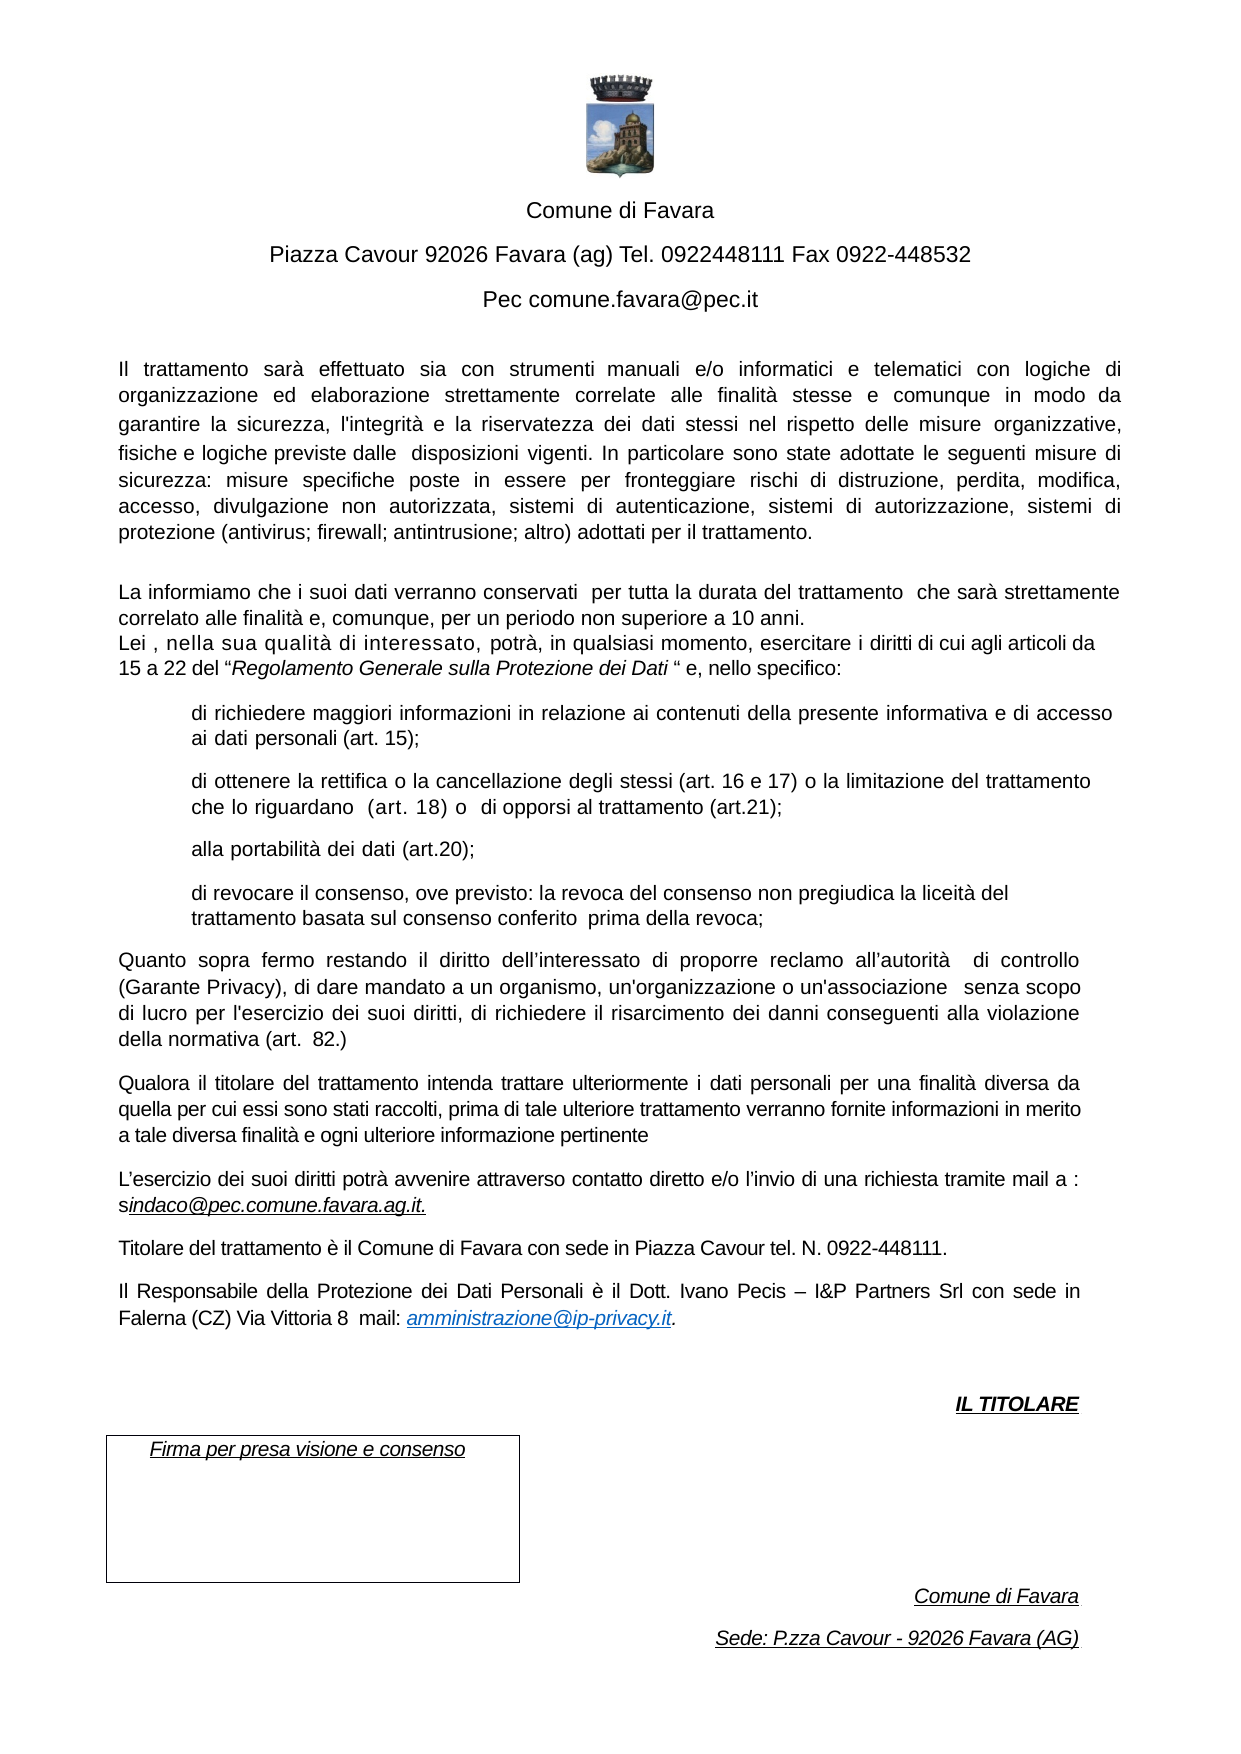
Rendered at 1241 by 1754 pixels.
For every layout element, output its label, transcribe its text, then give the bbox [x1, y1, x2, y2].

text di richiedere maggiori informazioni in relazione ai contenuti della presente informativa e di accesso ai dati personali (art. 15); [191, 700, 1122, 749]
text Il trattamento sarà effettuato sia con strumenti manuali e/o informatici e telematici con logiche di organizzazione ed elaborazione strettamente correlate alle finalità stesse e comunque in modo da garantire la sicurezza, l'integrità e la riservatezza dei dati stessi nel rispetto delle misure organizzative, fisiche e logiche previste dalle disposizioni vigenti. In particolare sono state adottate le seguenti misure di sicurezza: misure specifiche poste in essere per fronteggiare rischi di distruzione, perdita, modifica, accesso, divulgazione non autorizzata, sistemi di autenticazione, sistemi di autorizzazione, sistemi di protezione (antivirus; firewall; antintrusione; altro) adottati per il trattamento. [118, 357, 1122, 544]
text L’esercizio dei suoi diritti potrà avvenire attraverso contatto diretto e/o l’invio di una richiesta tramite mail a : sindaco@pec.comune.favara.ag.it. [118, 1166, 1081, 1217]
table_header Firma per presa visione e consenso [107, 1436, 519, 1582]
text alla portabilità dei dati (art.20); [191, 837, 1122, 861]
text Lei , nella sua qualità di interessato, potrà, in qualsiasi momento, esercitare i diritti di cui agli articoli da 15 a 22 del “Regolamento Generale sulla Protezione dei Dati “ e, nello specifico: [118, 631, 1122, 680]
text Qualora il titolare del trattamento intenda trattare ulteriormente i dati personali per una finalità diversa da quella per cui essi sono stati raccolti, prima di tale ulteriore trattamento verranno fornite informazioni in merito a tale diversa finalità e ogni ulteriore informazione pertinente [118, 1071, 1081, 1147]
text Il Responsabile della Protezione dei Dati Personali è il Dott. Ivano Pecis – I&P Partners Srl con sede in Falerna (CZ) Via Vittoria 8 mail: amministrazione@ip-privacy.it. [118, 1279, 1081, 1329]
text IL TITOLARE [118, 1392, 1081, 1416]
text La informiamo che i suoi dati verranno conservati per tutta la durata del trattamento che sarà strettamente correlato alle finalità e, comunque, per un periodo non superiore a 10 anni. [118, 580, 1122, 629]
text di revocare il consenso, ove previsto: la revoca del consenso non pregiudica la liceità del trattamento basata sul consenso conferito prima della revoca; [191, 881, 1081, 930]
text Quanto sopra fermo restando il diritto dell’interessato di proporre reclamo all’autorità di controllo (Garante Privacy), di dare mandato a un organismo, un'organizzazione o un'associazione senza scopo di lucro per l'esercizio dei suoi diritti, di richiedere il risarcimento dei danni conseguenti alla violazione della normativa (art. 82.) [118, 948, 1081, 1051]
text di ottenere la rettifica o la cancellazione degli stessi (art. 16 e 17) o la limitazione del trattamento che lo riguardano (art. 18) o di opporsi al trattamento (art.21); [191, 769, 1107, 819]
text Sede: P.zza Cavour - 92026 Favara (AG) [118, 1625, 1081, 1650]
text Titolare del trattamento è il Comune di Favara con sede in Piazza Cavour tel. N. 0922-448111. [118, 1236, 1081, 1260]
text Comune di Favara [118, 1583, 1081, 1608]
